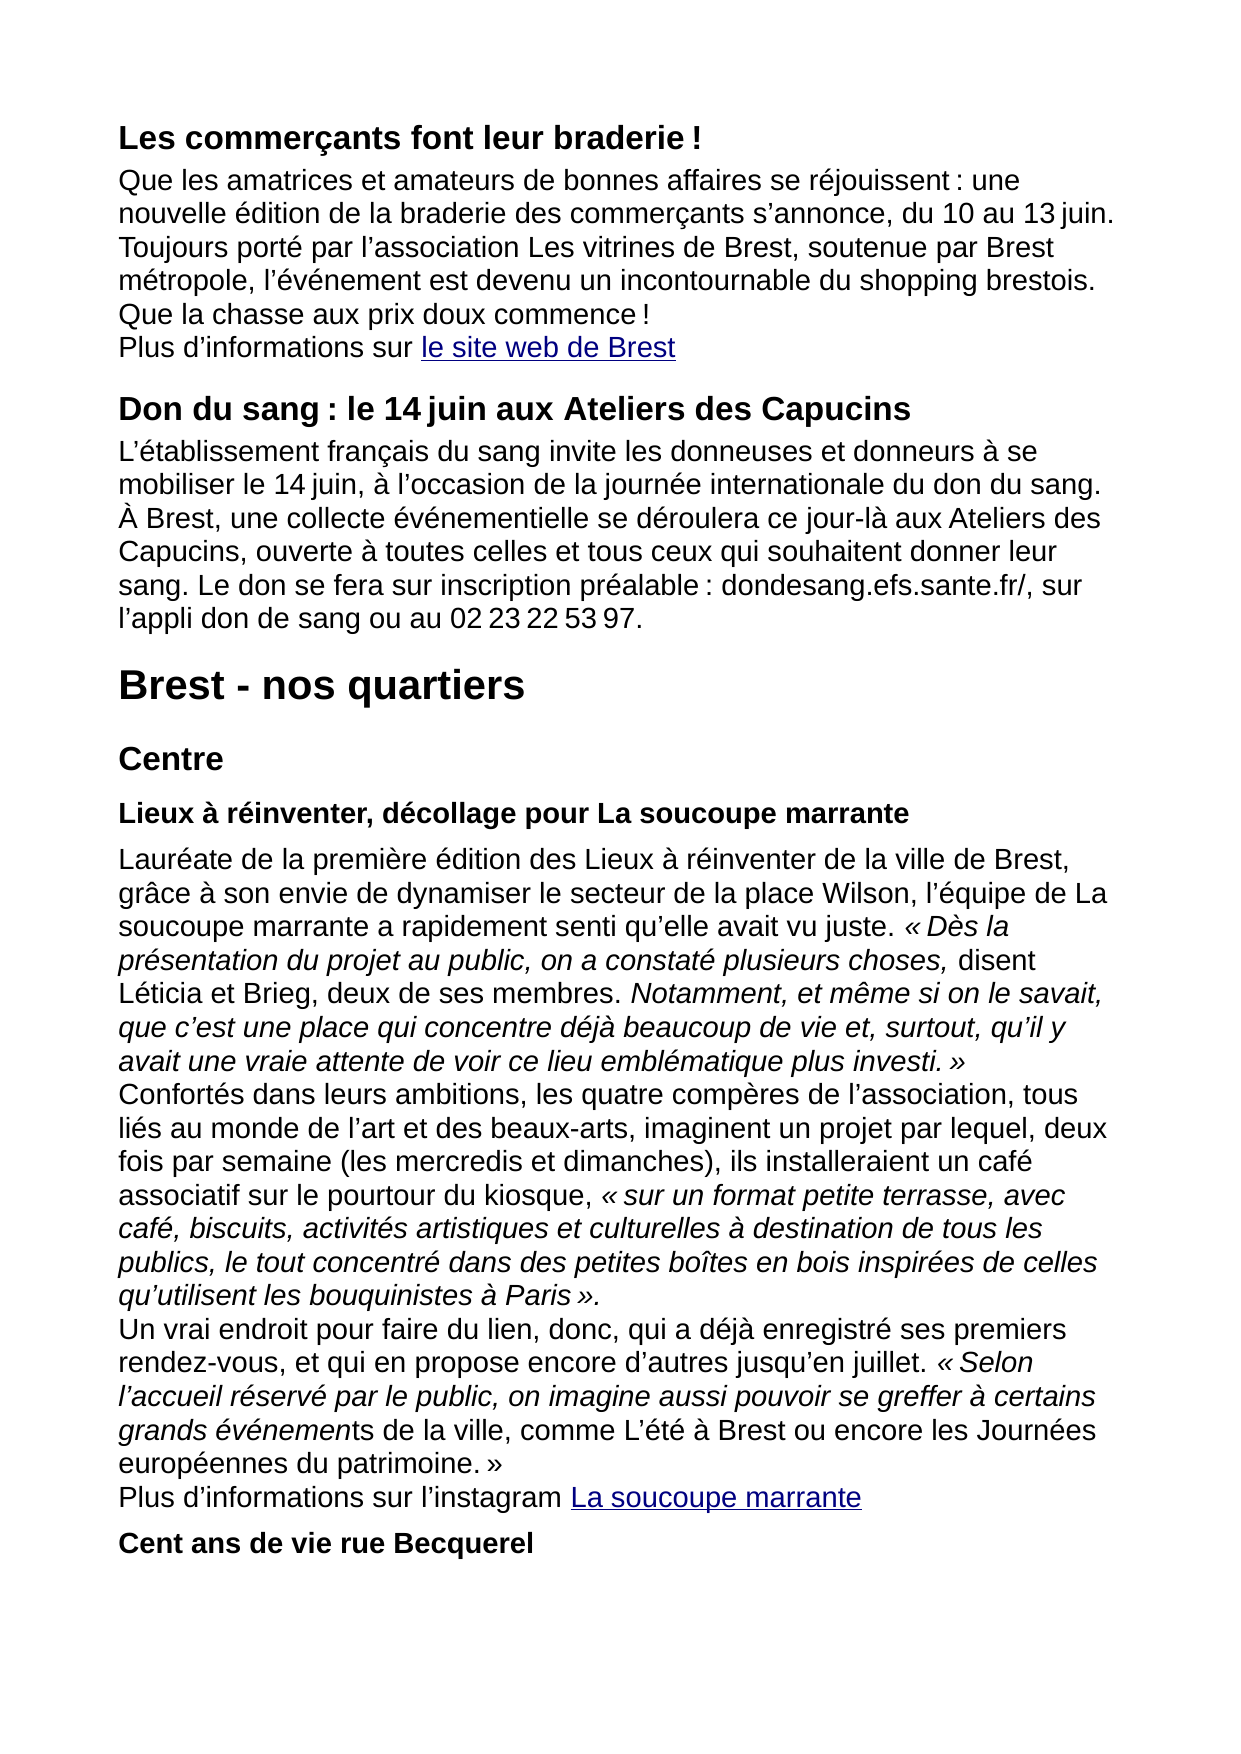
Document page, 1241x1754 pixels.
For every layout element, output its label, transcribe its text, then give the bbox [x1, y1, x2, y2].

subtitle Lieux à réinventer, décollage pour La soucoupe marrante [118, 796, 1122, 830]
text Plus d’informations sur l’instagram La soucoupe marrante [118, 1480, 1122, 1513]
subtitle Cent ans de vie rue Becquerel [118, 1526, 1122, 1559]
subtitle Les commerçants font leur braderie ! [118, 118, 1122, 157]
text Confortés dans leurs ambitions, les quatre compères de l’association, tous liés au monde de l’art et des beaux-arts, imaginent un projet par lequel, deux fois par semaine (les mercredis et dimanches), ils installeraient un café associatif sur le pourtour du kiosque, « sur un format petite terrasse, avec café, biscuits, activités artistiques et culturelles à destination de tous les publics, le tout concentré dans des petites boîtes en bois inspirées de celles qu’utilisent les bouquinistes à Paris ». [118, 1077, 1122, 1312]
text Lauréate de la première édition des Lieux à réinventer de la ville de Brest, grâce à son envie de dynamiser le secteur de la place Wilson, l’équipe de La soucoupe marrante a rapidement senti qu’elle avait vu juste. « Dès la présentation du projet au public, on a constaté plusieurs choses, disent Léticia et Brieg, deux de ses membres. Notamment, et même si on le savait, que c’est une place qui concentre déjà beaucoup de vie et, surtout, qu’il y avait une vraie attente de voir ce lieu emblématique plus investi. » [118, 842, 1122, 1077]
subtitle Brest - nos quartiers [118, 660, 1122, 708]
text Que les amatrices et amateurs de bonnes affaires se réjouissent : une nouvelle édition de la braderie des commerçants s’annonce, du 10 au 13 juin. Toujours porté par l’association Les vitrines de Brest, soutenue par Brest métropole, l’événement est devenu un incontournable du shopping brestois. Que la chasse aux prix doux commence ! [118, 163, 1122, 331]
text Un vrai endroit pour faire du lien, donc, qui a déjà enregistré ses premiers rendez-vous, et qui en propose encore d’autres jusqu’en juillet. « Selon l’accueil réservé par le public, on imagine aussi pouvoir se greffer à certains grands événements de la ville, comme L’été à Brest ou encore les Journées européennes du patrimoine. » [118, 1312, 1122, 1480]
text Plus d’informations sur le site web de Brest [118, 331, 1122, 364]
subtitle Don du sang : le 14 juin aux Ateliers des Capucins [118, 389, 1122, 427]
subtitle Centre [118, 739, 1122, 778]
text L’établissement français du sang invite les donneuses et donneurs à se mobiliser le 14 juin, à l’occasion de la journée internationale du don du sang. À Brest, une collecte événementielle se déroulera ce jour-là aux Ateliers des Capucins, ouverte à toutes celles et tous ceux qui souhaitent donner leur sang. Le don se fera sur inscription préalable : dondesang.efs.sante.fr/, sur l’appli don de sang ou au 02 23 22 53 97. [118, 434, 1122, 635]
